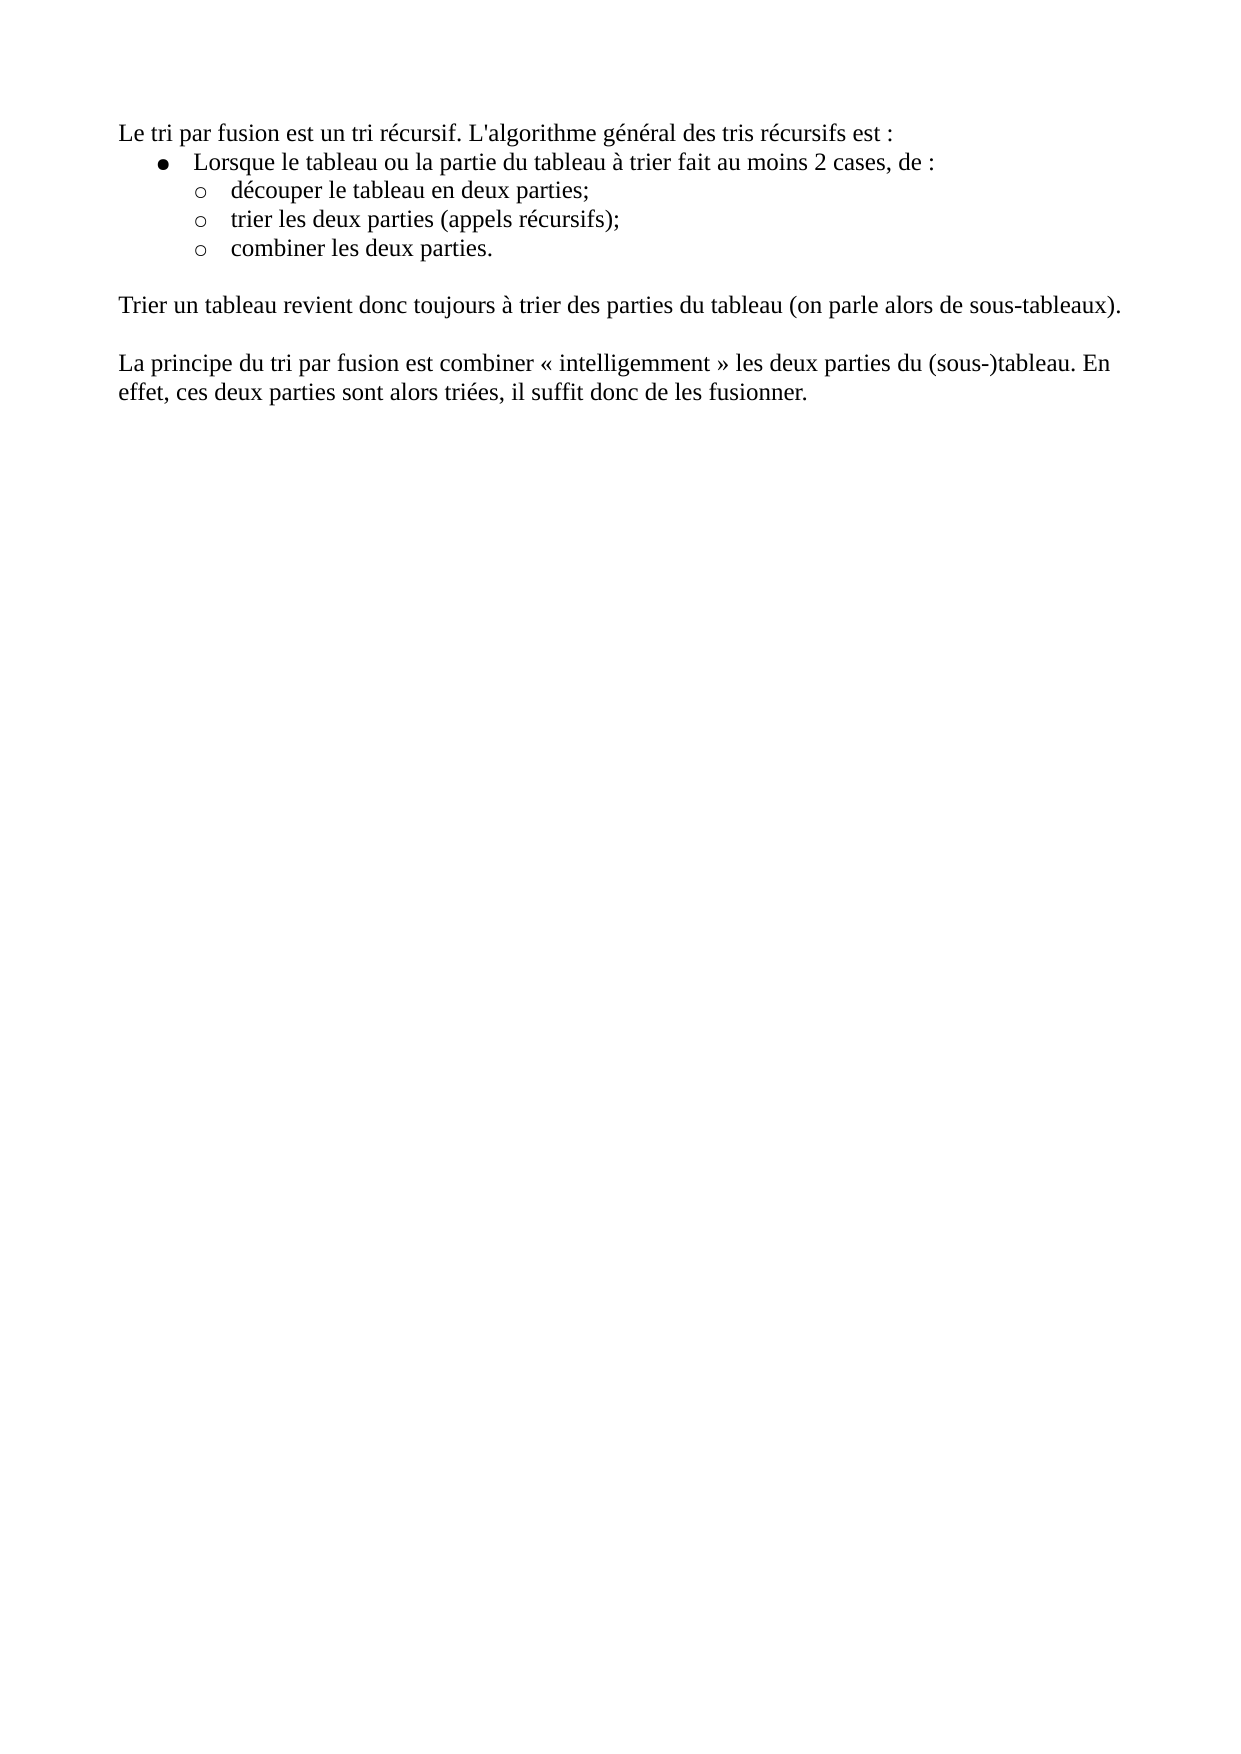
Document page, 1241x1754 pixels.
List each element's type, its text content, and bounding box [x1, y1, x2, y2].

list Lorsque le tableau ou la partie du tableau à trier fait au moins 2 cases, de : [156, 147, 1122, 176]
text La principe du tri par fusion est combiner « intelligemment » les deux parties du (sous-)tableau. En effet, ces deux parties sont alors triées, il suffit donc de les fusionner. [118, 348, 1122, 406]
list trier les deux parties (appels récursifs); [193, 204, 1122, 233]
list combiner les deux parties. [193, 233, 1122, 262]
text Le tri par fusion est un tri récursif. L'algorithme général des tris récursifs est : [118, 118, 1122, 147]
list découper le tableau en deux parties; [193, 176, 1122, 204]
text Trier un tableau revient donc toujours à trier des parties du tableau (on parle alors de sous-tableaux). [118, 291, 1122, 319]
